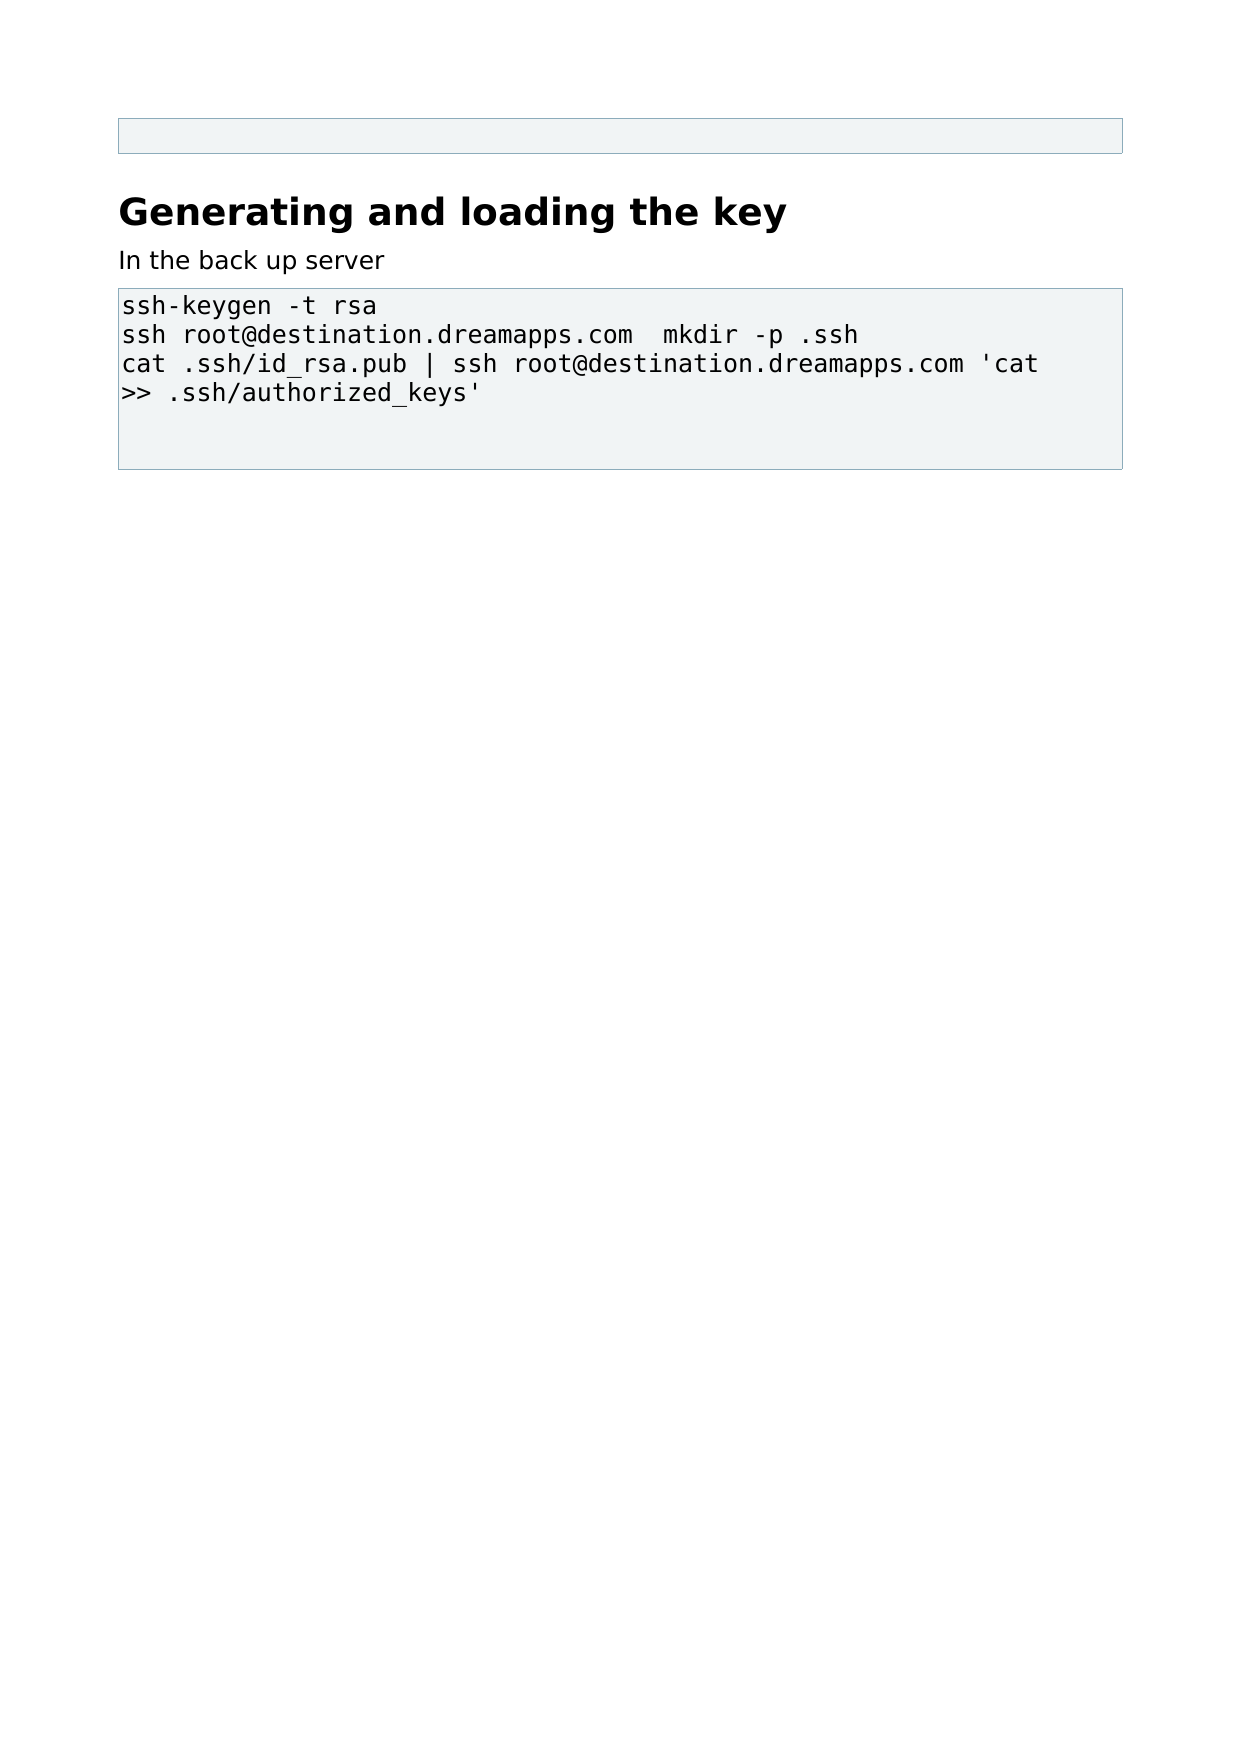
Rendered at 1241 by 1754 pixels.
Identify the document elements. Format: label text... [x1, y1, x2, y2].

text ssh-keygen -t rsa ssh root@destination.dreamapps.com mkdir -p .ssh cat .ssh/id_rsa.pub | ssh root@destination.dreamapps.com 'cat >> .ssh/authorized_keys' [119, 289, 1122, 469]
subtitle Generating and loading the key [118, 190, 1122, 234]
text In the back up server [118, 246, 1122, 275]
